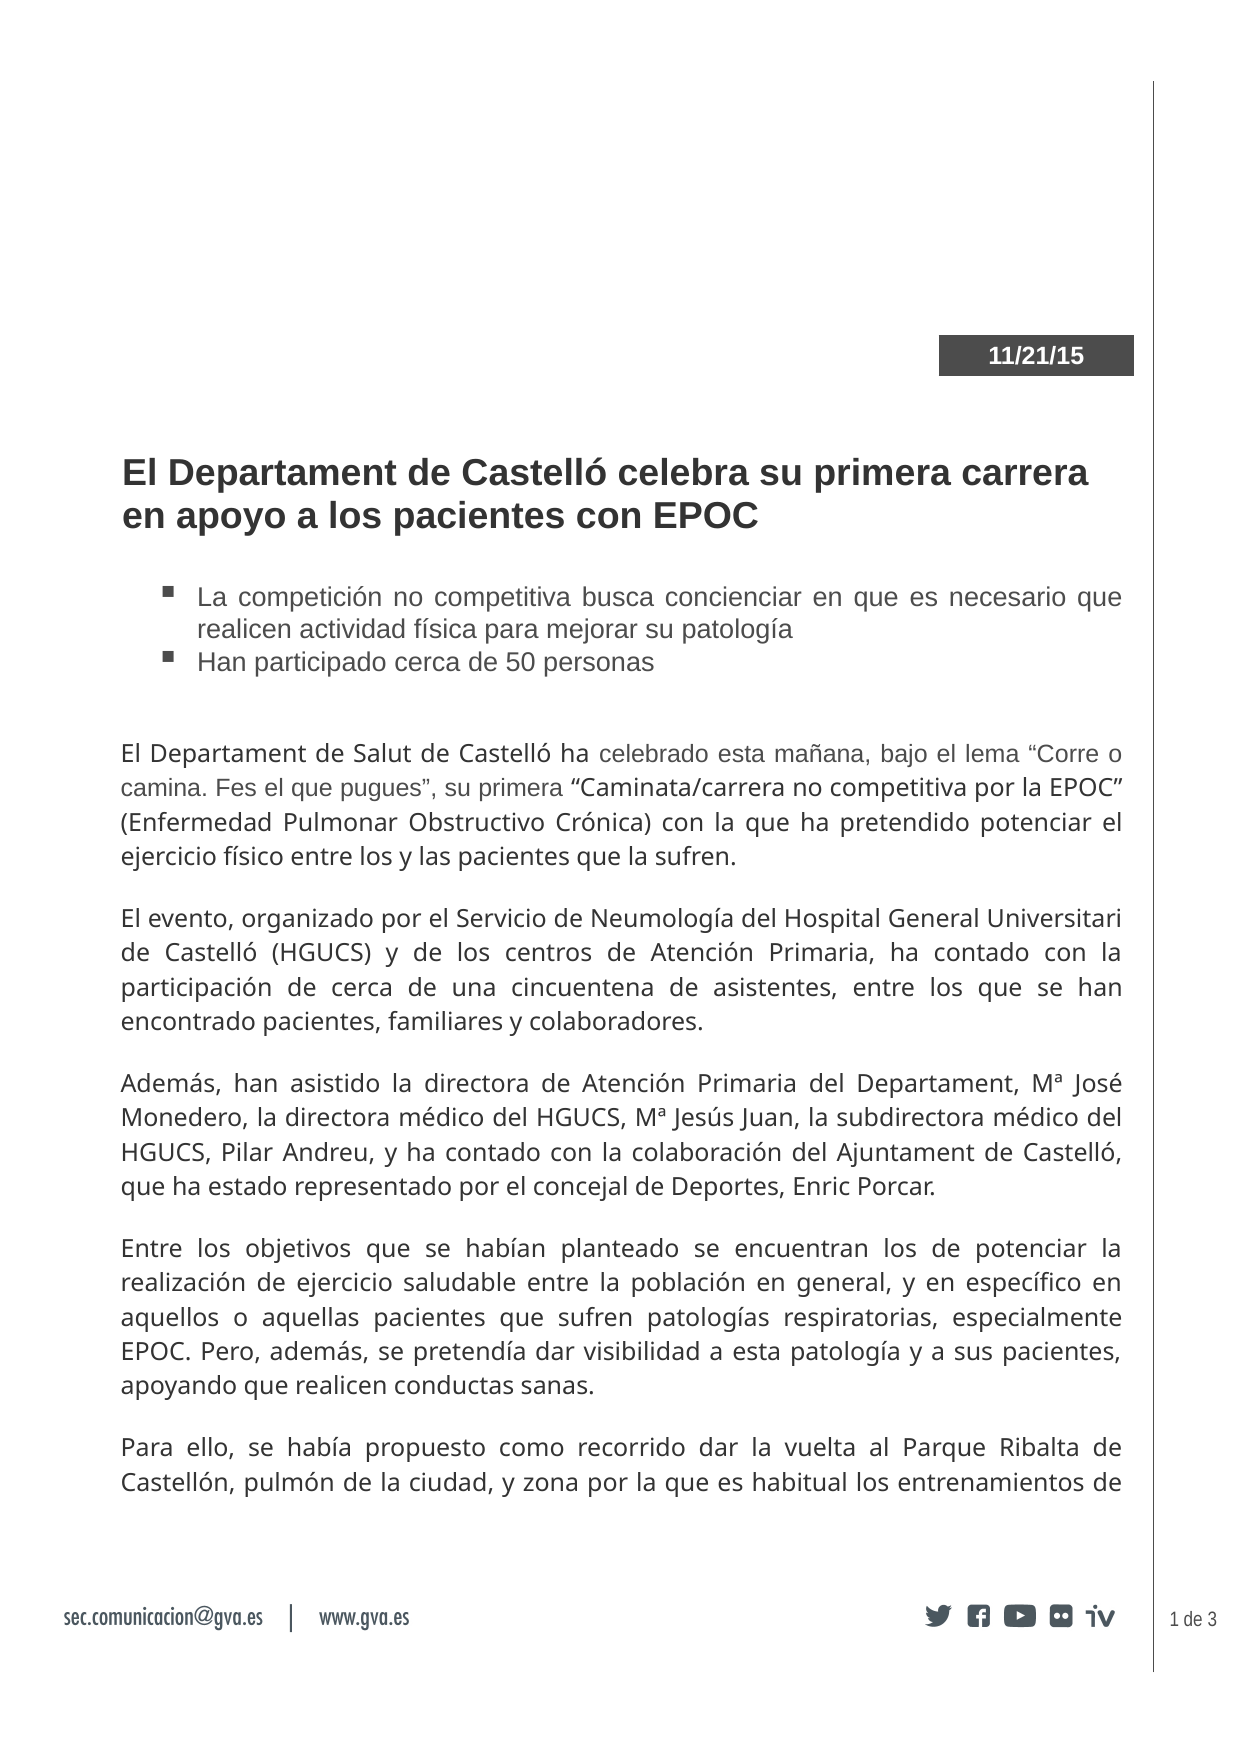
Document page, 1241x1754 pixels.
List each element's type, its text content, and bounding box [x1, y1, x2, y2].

text Entre los objetivos que se habían planteado se encuentran los de potenciar la realización de ejercicio saludable entre la población en general, y en específico en aquellos o aquellas pacientes que sufren patologías respiratorias, especialmente EPOC. Pero, además, se pretendía dar visibilidad a esta patología y a sus pacientes, apoyando que realicen conductas sanas. [120, 1231, 1123, 1401]
text El evento, organizado por el Servicio de Neumología del Hospital General Universitari de Castelló (HGUCS) y de los centros de Atención Primaria, ha contado con la participación de cerca de una cincuentena de asistentes, entre los que se han encontrado pacientes, familiares y colaboradores. [120, 901, 1123, 1037]
text El Departament de Salut de Castelló ha celebrado esta mañana, bajo el lema “Corre o camina. Fes el que pugues”, su primera “Caminata/carrera no competitiva por la EPOC” (Enfermedad Pulmonar Obstructivo Crónica) con la que ha pretendido potenciar el ejercicio físico entre los y las pacientes que la sufren. [120, 736, 1123, 872]
table_header 21/11/15 [940, 336, 1133, 375]
text El Departament de Castelló celebra su primera carrera en apoyo a los pacientes con EPOC [122, 450, 1123, 536]
text Además, han asistido la directora de Atención Primaria del Departament, Mª José Monedero, la directora médico del HGUCS, Mª Jesús Juan, la subdirectora médico del HGUCS, Pilar Andreu, y ha contado con la colaboración del Ajuntament de Castelló, que ha estado representado por el concejal de Deportes, Enric Porcar. [120, 1066, 1123, 1202]
list Han participado cerca de 50 personas [159, 644, 1123, 678]
list La competición no competitiva busca concienciar en que es necesario que realicen actividad física para mejorar su patología [159, 579, 1123, 644]
table_header [122, 335, 939, 375]
text Para ello, se había propuesto como recorrido dar la vuelta al Parque Ribalta de Castellón, pulmón de la ciudad, y zona por la que es habitual los entrenamientos de [120, 1430, 1123, 1498]
picture [0, 1582, 1241, 1754]
